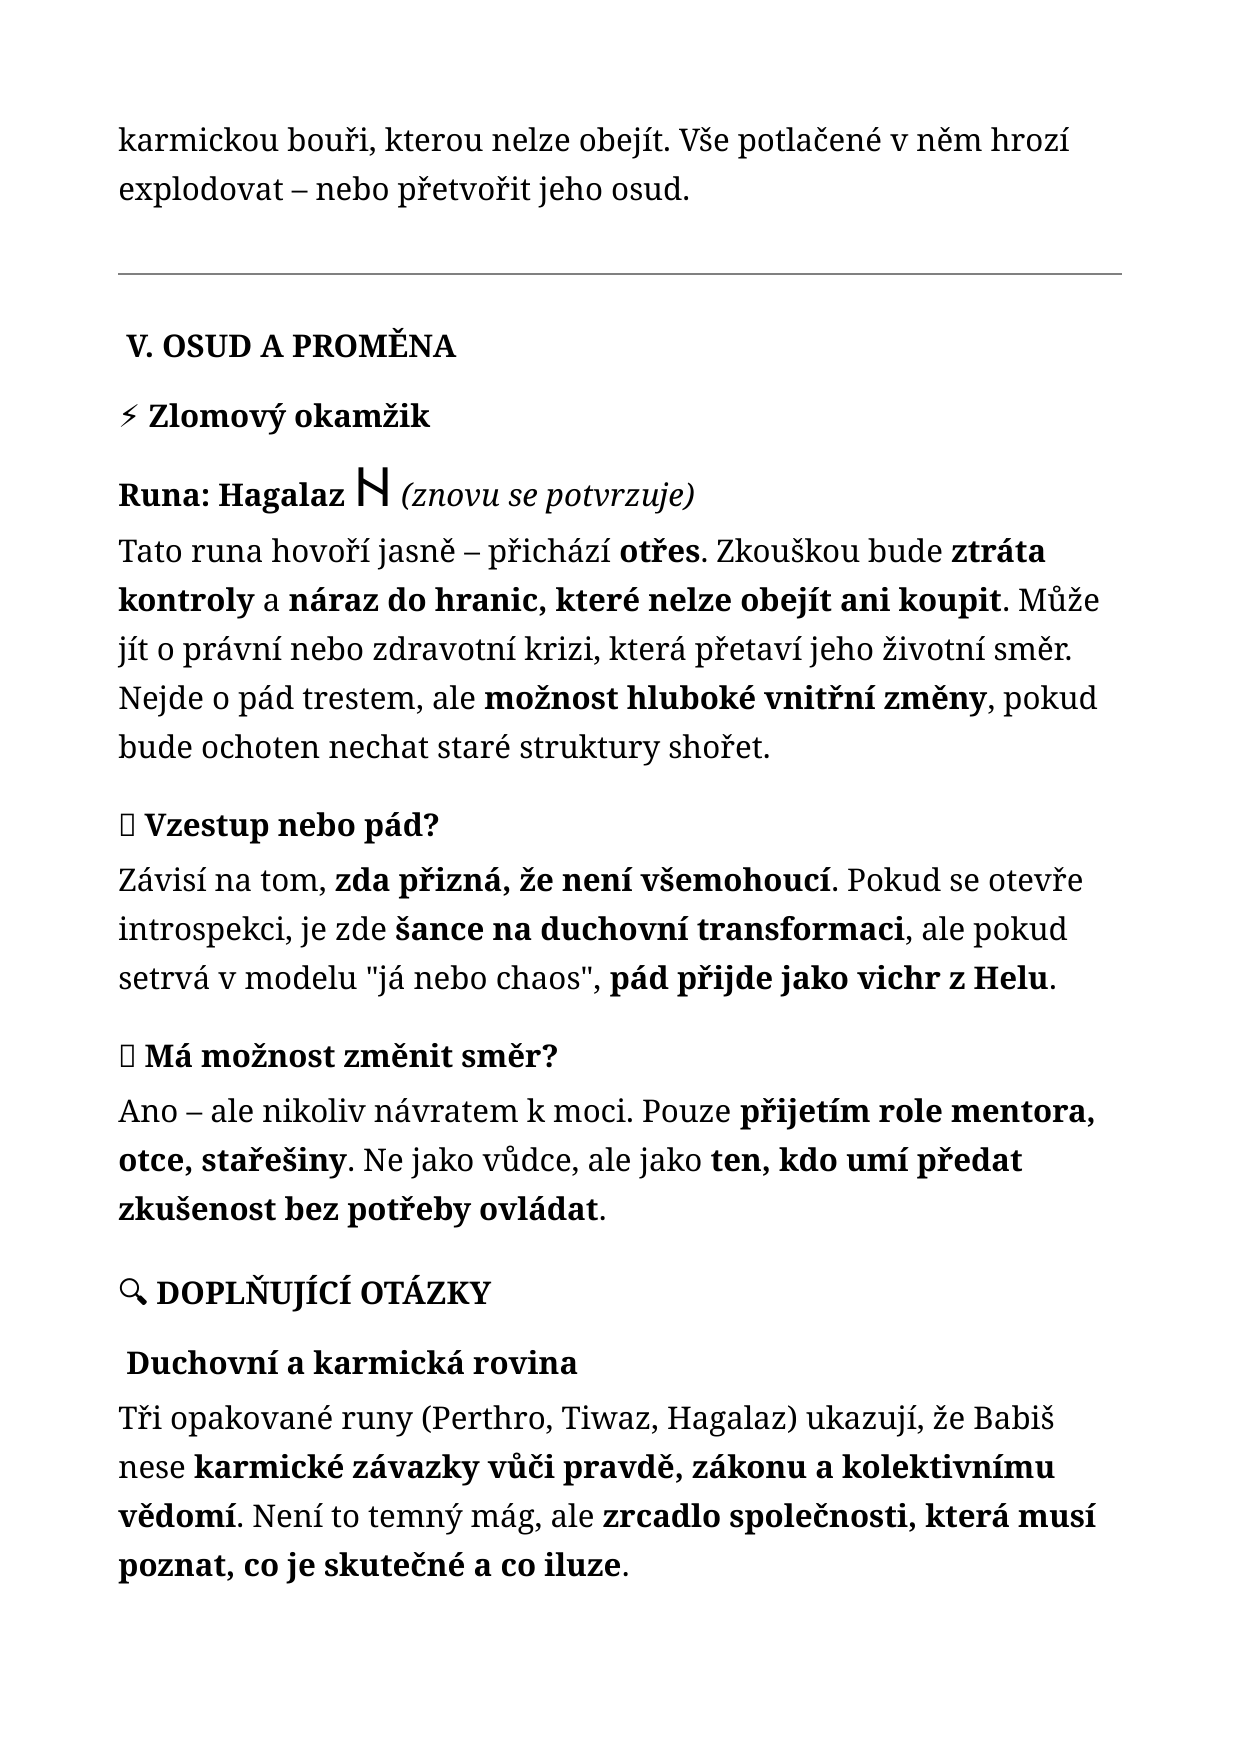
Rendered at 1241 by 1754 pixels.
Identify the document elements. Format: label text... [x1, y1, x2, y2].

subtitle 🕯️ Duchovní a karmická rovina [118, 1341, 1122, 1384]
text Závisí na tom, zda přizná, že není všemohoucí. Pokud se otevře introspekci, je zde šance na duchovní transformaci, ale pokud setrvá v modelu "já nebo chaos", pád přijde jako vichr z Helu. [118, 858, 1122, 998]
text karmickou bouři, kterou nelze obejít. Vše potlačené v něm hrozí explodovat – nebo přetvořit jeho osud. [118, 118, 1122, 210]
text Tři opakované runy (Perthro, Tiwaz, Hagalaz) ukazují, že Babiš nese karmické závazky vůči pravdě, zákonu a kolektivnímu vědomí. Není to temný mág, ale zrcadlo společnosti, která musí poznat, co je skutečné a co iluze. [118, 1396, 1122, 1586]
subtitle 🔍 DOPLŇUJÍCÍ OTÁZKY [118, 1271, 1122, 1314]
subtitle ⚡ Zlomový okamžik [118, 394, 1122, 436]
text Ano – ale nikoliv návratem k moci. Pouze přijetím role mentora, otce, stařešiny. Ne jako vůdce, ale jako ten, kdo umí předat zkušenost bez potřeby ovládat. [118, 1089, 1122, 1229]
subtitle 🔁 Vzestup nebo pád? [118, 803, 1122, 845]
subtitle 🔄 Má možnost změnit směr? [118, 1034, 1122, 1077]
subtitle 🗝️ V. OSUD A PROMĚNA [118, 324, 1122, 367]
text Runa: Hagalaz ᚺ (znovu se potvrzuje) Tato runa hovoří jasně – přichází otřes. Zkouškou bude ztráta kontroly a náraz do hranic, které nelze obejít ani koupit. Může jít o právní nebo zdravotní krizi, která přetaví jeho životní směr. Nejde o pád trestem, ale možnost hluboké vnitřní změny, pokud bude ochoten nechat staré struktury shořet. [118, 449, 1122, 767]
